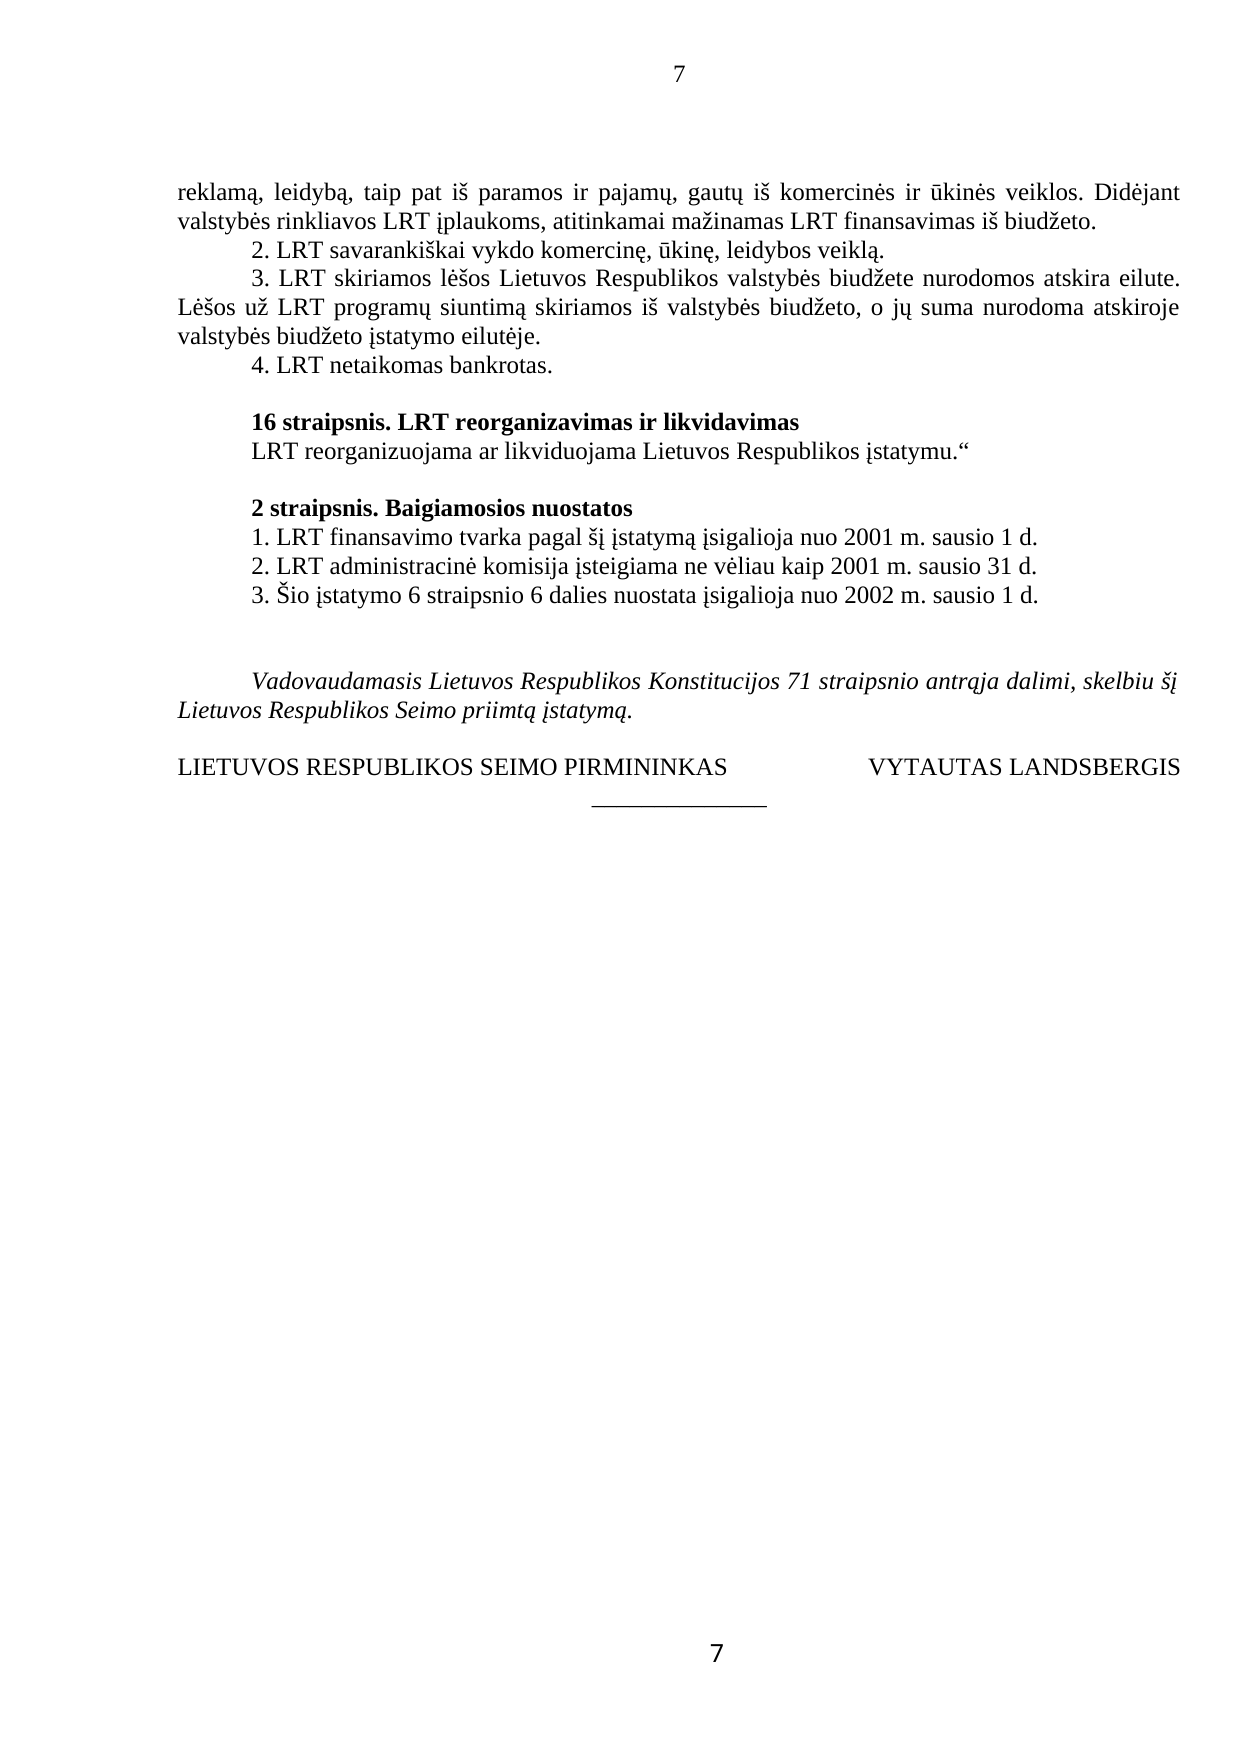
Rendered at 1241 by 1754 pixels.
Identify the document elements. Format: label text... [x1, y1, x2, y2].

text reklamą, leidybą, taip pat iš paramos ir pajamų, gautų iš komercinės ir ūkinės veiklos. Didėjant valstybės rinkliavos LRT įplaukoms, atitinkamai mažinamas LRT finansavimas iš biudžeto. [177, 177, 1181, 235]
text 3. Šio įstatymo 6 straipsnio 6 dalies nuostata įsigalioja nuo 2002 m. sausio 1 d. [177, 580, 1181, 608]
text LRT reorganizuojama ar likviduojama Lietuvos Respublikos įstatymu.“ [177, 436, 1181, 465]
text 1. LRT finansavimo tvarka pagal šį įstatymą įsigalioja nuo 2001 m. sausio 1 d. [177, 522, 1181, 551]
text 2. LRT administracinė komisija įsteigiama ne vėliau kaip 2001 m. sausio 31 d. [177, 551, 1181, 580]
text 2. LRT savarankiškai vykdo komercinę, ūkinę, leidybos veiklą. [177, 235, 1181, 263]
text 3. LRT skiriamos lėšos Lietuvos Respublikos valstybės biudžete nurodomos atskira eilute. Lėšos už LRT programų siuntimą skiriamos iš valstybės biudžeto, o jų suma nurodoma atskiroje valstybės biudžeto įstatymo eilutėje. [177, 263, 1181, 350]
text LIETUVOS RESPUBLIKOS SEIMO PIRMININKAS VYTAUTAS LANDSBERGIS [177, 752, 1181, 781]
text Vadovaudamasis Lietuvos Respublikos Konstitucijos 71 straipsnio antrąja dalimi, skelbiu šį Lietuvos Respublikos Seimo priimtą įstatymą. [177, 666, 1181, 723]
text ______________ [177, 781, 1181, 810]
text 4. LRT netaikomas bankrotas. [177, 350, 1181, 378]
text 2 straipsnis. Baigiamosios nuostatos [177, 493, 1181, 522]
text 16 straipsnis. LRT reorganizavimas ir likvidavimas [177, 407, 1181, 436]
